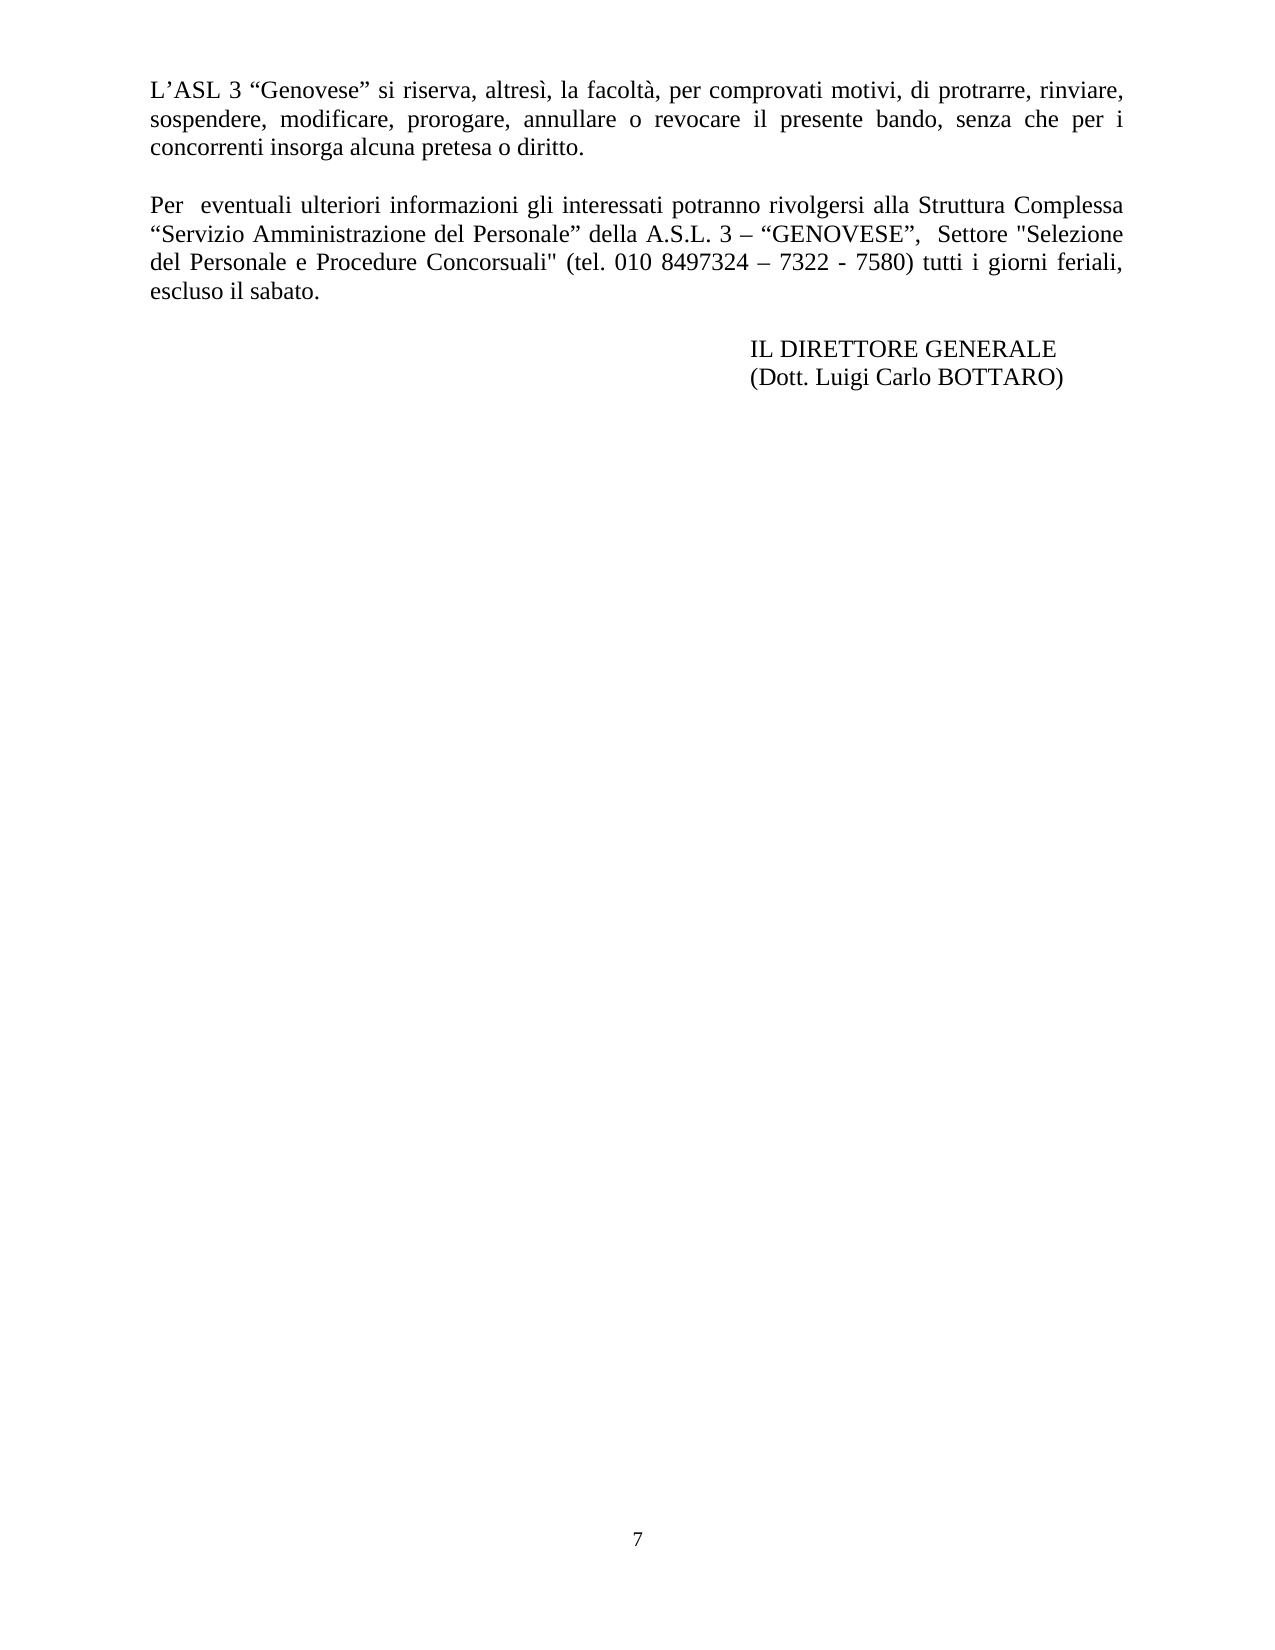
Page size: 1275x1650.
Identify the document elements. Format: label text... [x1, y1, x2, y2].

text IL DIRETTORE GENERALE [675, 334, 1125, 362]
text Per eventuali ulteriori informazioni gli interessati potranno rivolgersi alla Struttura Complessa “Servizio Amministrazione del Personale” della A.S.L. 3 – “GENOVESE”, Settore "Selezione del Personale e Procedure Concorsuali" (tel. 010 8497324 – 7322 - 7580) tutti i giorni feriali, escluso il sabato. [150, 190, 1125, 305]
text (Dott. Luigi Carlo BOTTARO) [150, 362, 1125, 391]
text L’ASL 3 “Genovese” si riserva, altresì, la facoltà, per comprovati motivi, di protrarre, rinviare, sospendere, modificare, prorogare, annullare o revocare il presente bando, senza che per i concorrenti insorga alcuna pretesa o diritto. [150, 75, 1125, 161]
